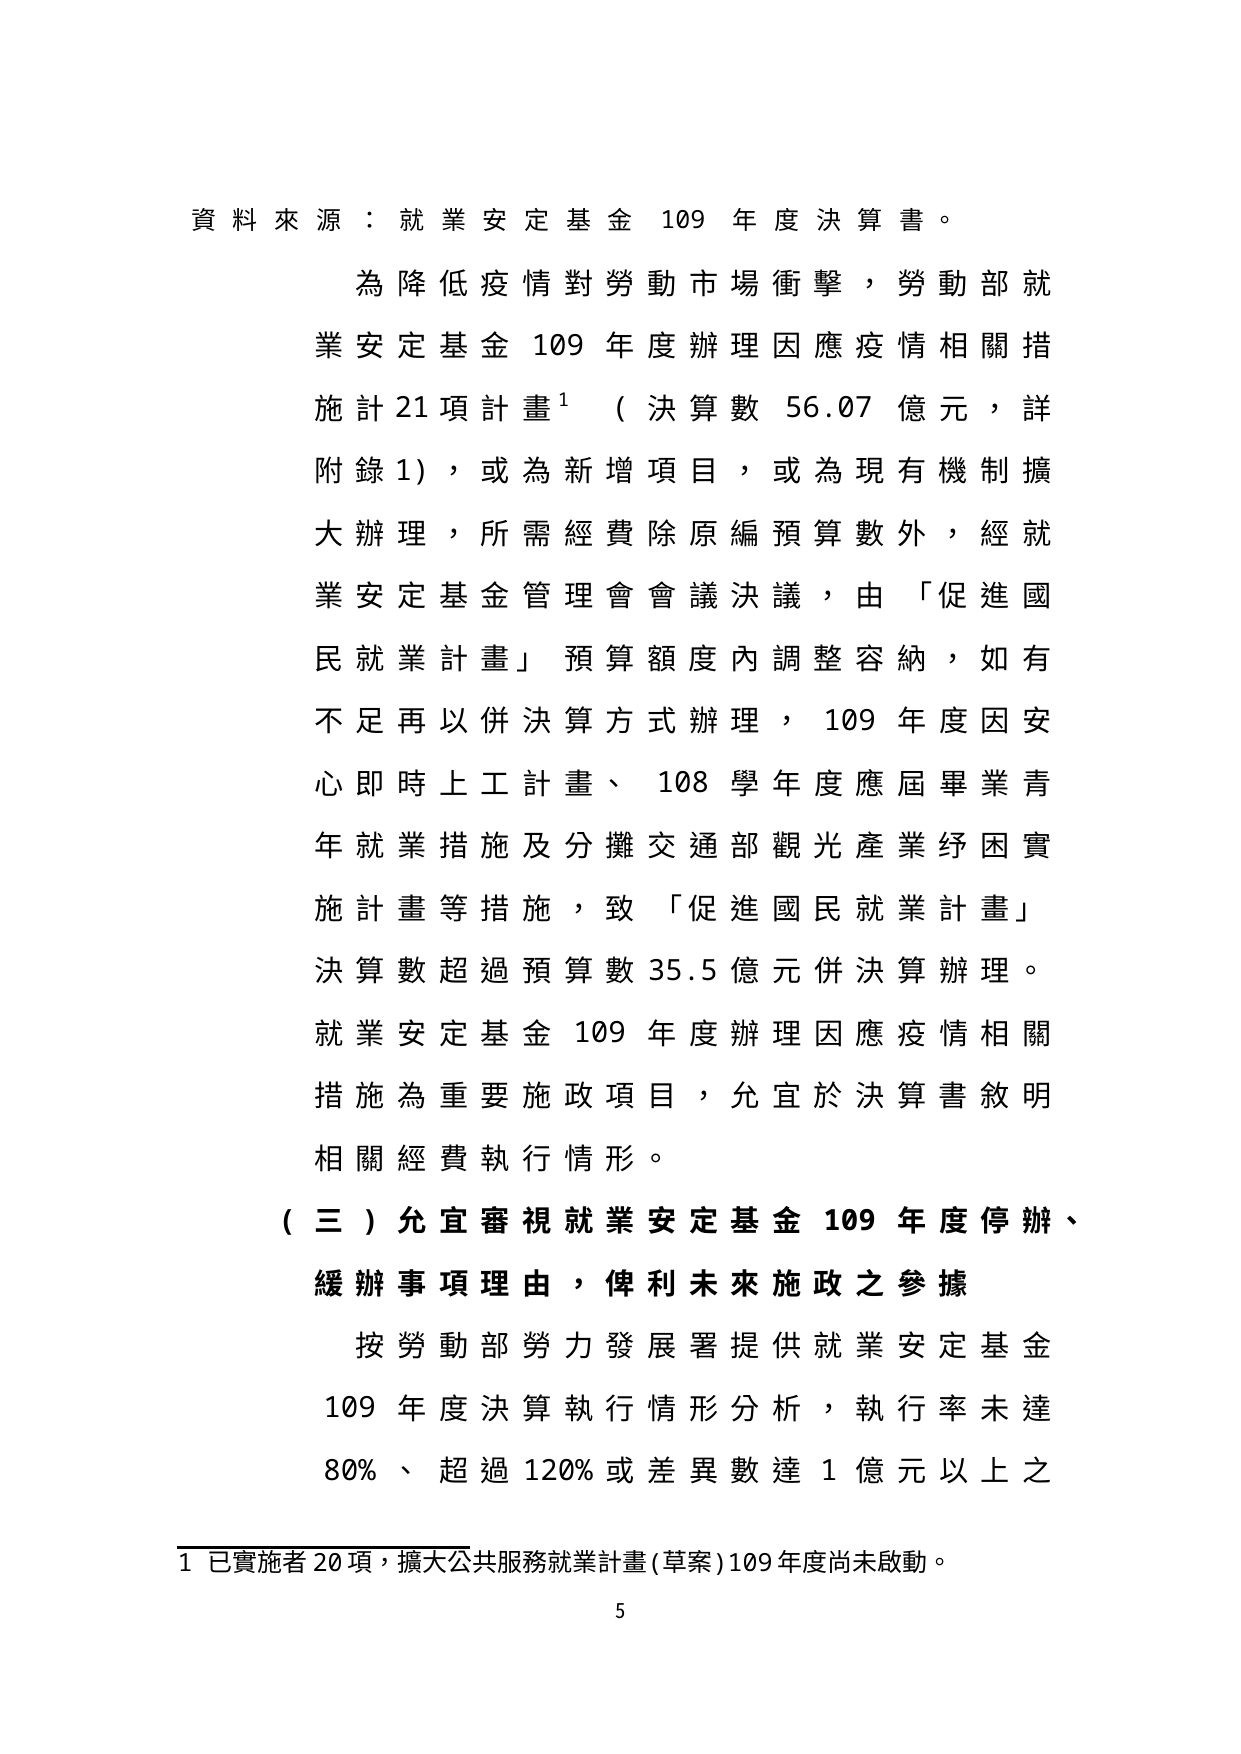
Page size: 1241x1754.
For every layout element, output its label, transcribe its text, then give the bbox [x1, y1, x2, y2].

text 按勞動部勞力發展署提供就業安定基金109年度決算執行情形分析，執行率未達80%、超過120%或差異數達1億元以上之 [271, 1302, 1058, 1490]
text (三)允宜審視就業安定基金109年度停辦、緩辦事項理由，俾利未來施政之參據 [242, 1177, 1058, 1302]
text 為降低疫情對勞動市場衝擊，勞動部就業安定基金109年度辦理因應疫情相關措施計21項計畫(決算數56.07億元，詳附錄1)，或為新增項目，或為現有機制擴大辦理，所需經費除原編預算數外，經就業安定基金管理會會議決議，由「促進國民就業計畫」預算額度內調整容納，如有不足再以併決算方式辦理，109年度因安心即時上工計畫、108學年度應屆畢業青年就業措施及分攤交通部觀光產業纾困實施計畫等措施，致「促進國民就業計畫」決算數超過預算數35.5億元併決算辦理。就業安定基金109年度辦理因應疫情相關措施為重要施政項目，允宜於決算書敘明相關經費執行情形。 [271, 240, 1058, 1177]
text 已實施者20項，擴大公共服務就業計畫(草案)109年度尚未啟動。 [177, 1548, 1063, 1577]
text 資料來源：就業安定基金109年度決算書。 [183, 177, 1058, 240]
